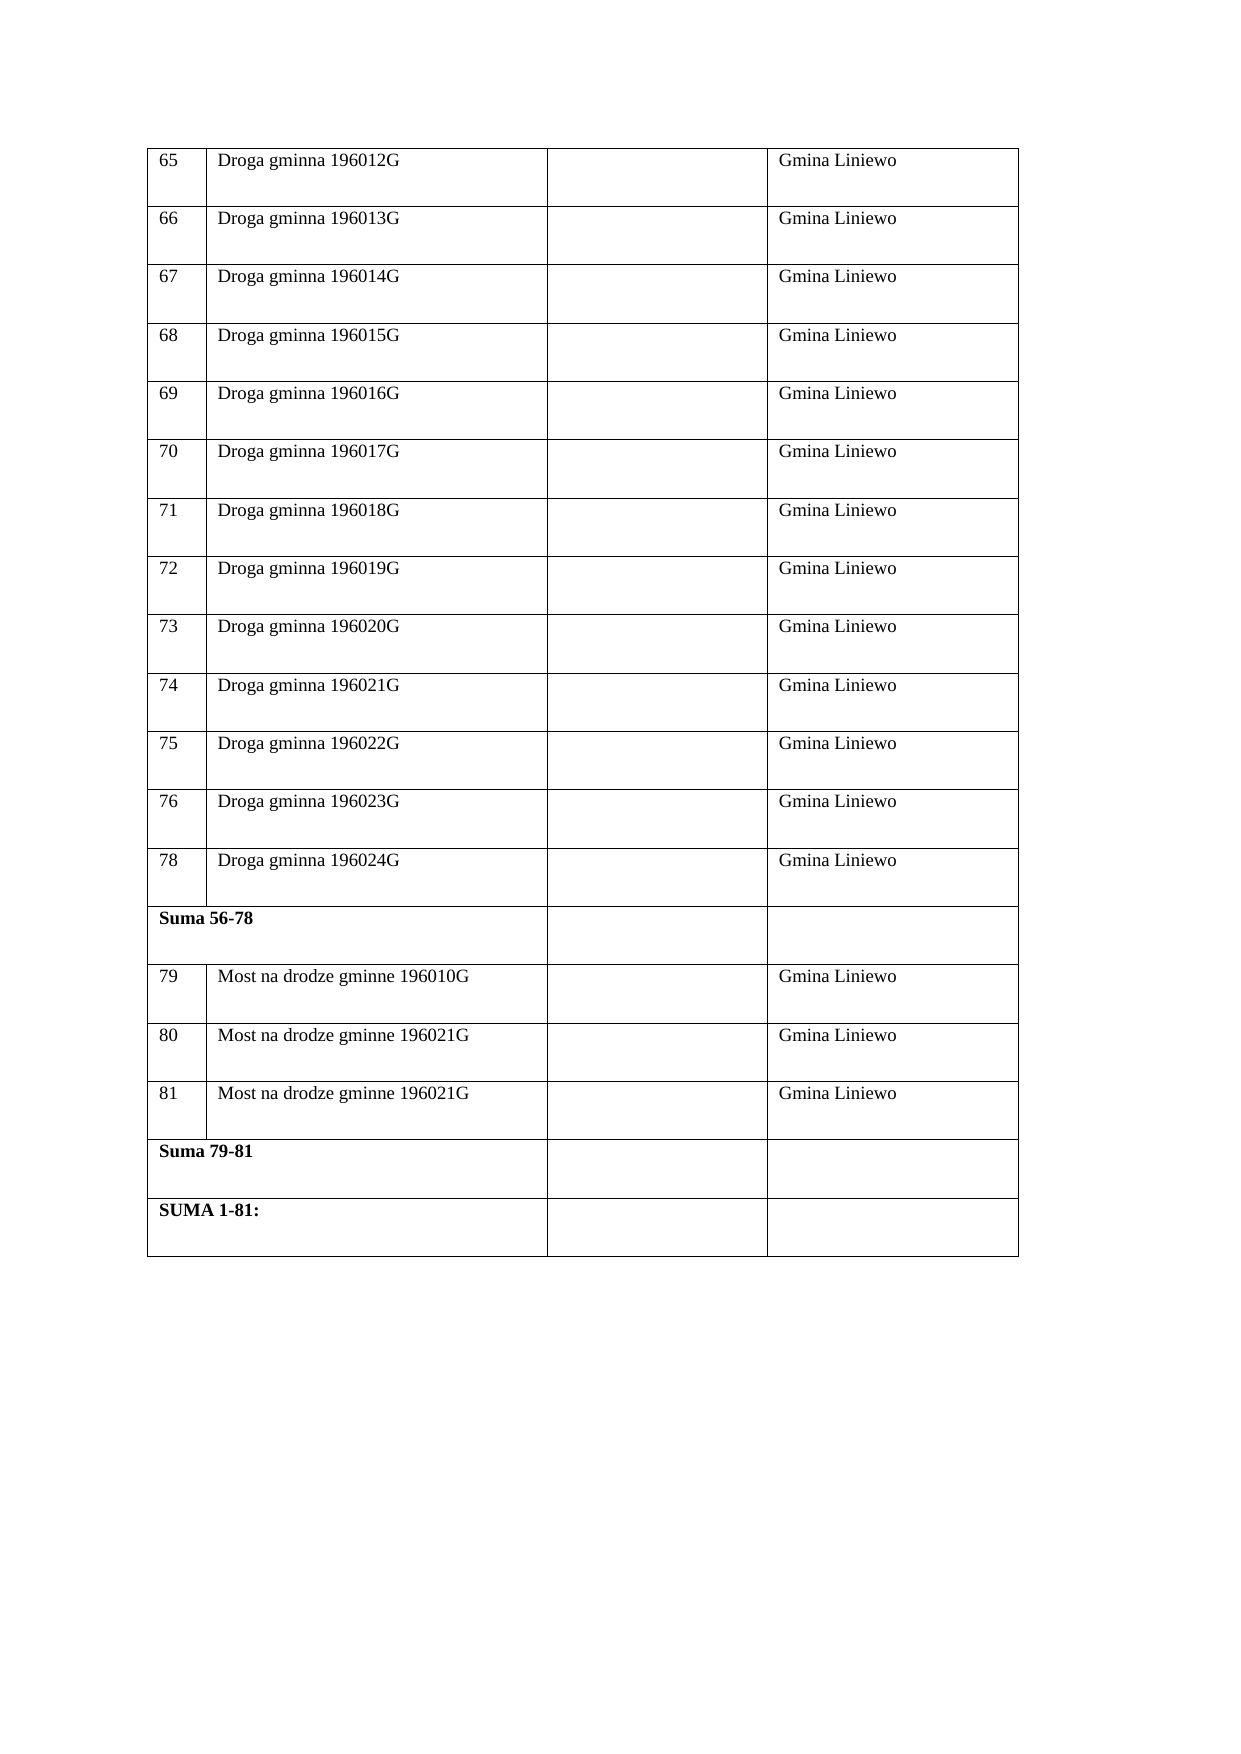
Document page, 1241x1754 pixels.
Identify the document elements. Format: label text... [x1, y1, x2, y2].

table_cell [548, 1024, 767, 1081]
table_cell Gmina Liniewo [768, 1024, 1018, 1081]
table_cell Droga gminna 196017G [207, 440, 547, 498]
table_cell Gmina Liniewo [768, 1082, 1018, 1139]
table_cell [548, 207, 767, 264]
table_cell Droga gminna 196015G [207, 324, 547, 381]
table_cell Gmina Liniewo [768, 207, 1018, 264]
table_cell SUMA 1-81: [148, 1199, 547, 1256]
table_cell Gmina Liniewo [768, 265, 1018, 323]
table_cell Most na drodze gminne 196010G [207, 965, 547, 1023]
table_cell Gmina Liniewo [768, 324, 1018, 381]
table_cell Gmina Liniewo [768, 382, 1018, 439]
table_cell Droga gminna 196018G [207, 499, 547, 556]
table_cell 78 [148, 849, 206, 906]
table_cell 74 [148, 674, 206, 731]
table_cell Droga gminna 196024G [207, 849, 547, 906]
table_cell [548, 674, 767, 731]
table_cell Droga gminna 196022G [207, 732, 547, 789]
table_cell Most na drodze gminne 196021G [207, 1024, 547, 1081]
table_cell [548, 615, 767, 673]
table_cell Droga gminna 196016G [207, 382, 547, 439]
table_cell 69 [148, 382, 206, 439]
table_cell 65 [148, 149, 206, 206]
table_cell Most na drodze gminne 196021G [207, 1082, 547, 1139]
table_cell Droga gminna 196012G [207, 149, 547, 206]
table_cell [548, 732, 767, 789]
table_cell Gmina Liniewo [768, 557, 1018, 614]
table_cell Gmina Liniewo [768, 674, 1018, 731]
table_cell [548, 499, 767, 556]
table_cell 73 [148, 615, 206, 673]
table_cell [768, 1199, 1018, 1256]
table_cell [548, 265, 767, 323]
table_cell 80 [148, 1024, 206, 1081]
table_cell [548, 965, 767, 1023]
table_cell 75 [148, 732, 206, 789]
table_cell 66 [148, 207, 206, 264]
table_cell Gmina Liniewo [768, 965, 1018, 1023]
table_cell 68 [148, 324, 206, 381]
table_cell 79 [148, 965, 206, 1023]
table_cell [548, 149, 767, 206]
table_cell Gmina Liniewo [768, 499, 1018, 556]
table_cell Droga gminna 196014G [207, 265, 547, 323]
table_cell Droga gminna 196023G [207, 790, 547, 848]
table_cell 72 [148, 557, 206, 614]
table_cell [548, 382, 767, 439]
table_cell [548, 907, 767, 964]
table_cell 70 [148, 440, 206, 498]
table_cell 67 [148, 265, 206, 323]
table_cell [548, 1082, 767, 1139]
table_cell Gmina Liniewo [768, 849, 1018, 906]
table_cell 71 [148, 499, 206, 556]
table_cell Droga gminna 196020G [207, 615, 547, 673]
table_cell [548, 849, 767, 906]
table_cell Gmina Liniewo [768, 149, 1018, 206]
table_cell [768, 907, 1018, 964]
table_cell [548, 324, 767, 381]
table_cell Gmina Liniewo [768, 790, 1018, 848]
table_cell [768, 1140, 1018, 1198]
table_cell 76 [148, 790, 206, 848]
table_cell Gmina Liniewo [768, 732, 1018, 789]
table_cell [548, 1199, 767, 1256]
table_cell Suma 79-81 [148, 1140, 547, 1198]
table_cell [548, 790, 767, 848]
table_cell Droga gminna 196013G [207, 207, 547, 264]
table_cell 81 [148, 1082, 206, 1139]
table_cell Gmina Liniewo [768, 440, 1018, 498]
table_cell [548, 557, 767, 614]
table_cell [548, 440, 767, 498]
table_cell Droga gminna 196019G [207, 557, 547, 614]
table_cell Gmina Liniewo [768, 615, 1018, 673]
table_cell Droga gminna 196021G [207, 674, 547, 731]
table_cell Suma 56-78 [148, 907, 547, 964]
table_cell [548, 1140, 767, 1198]
